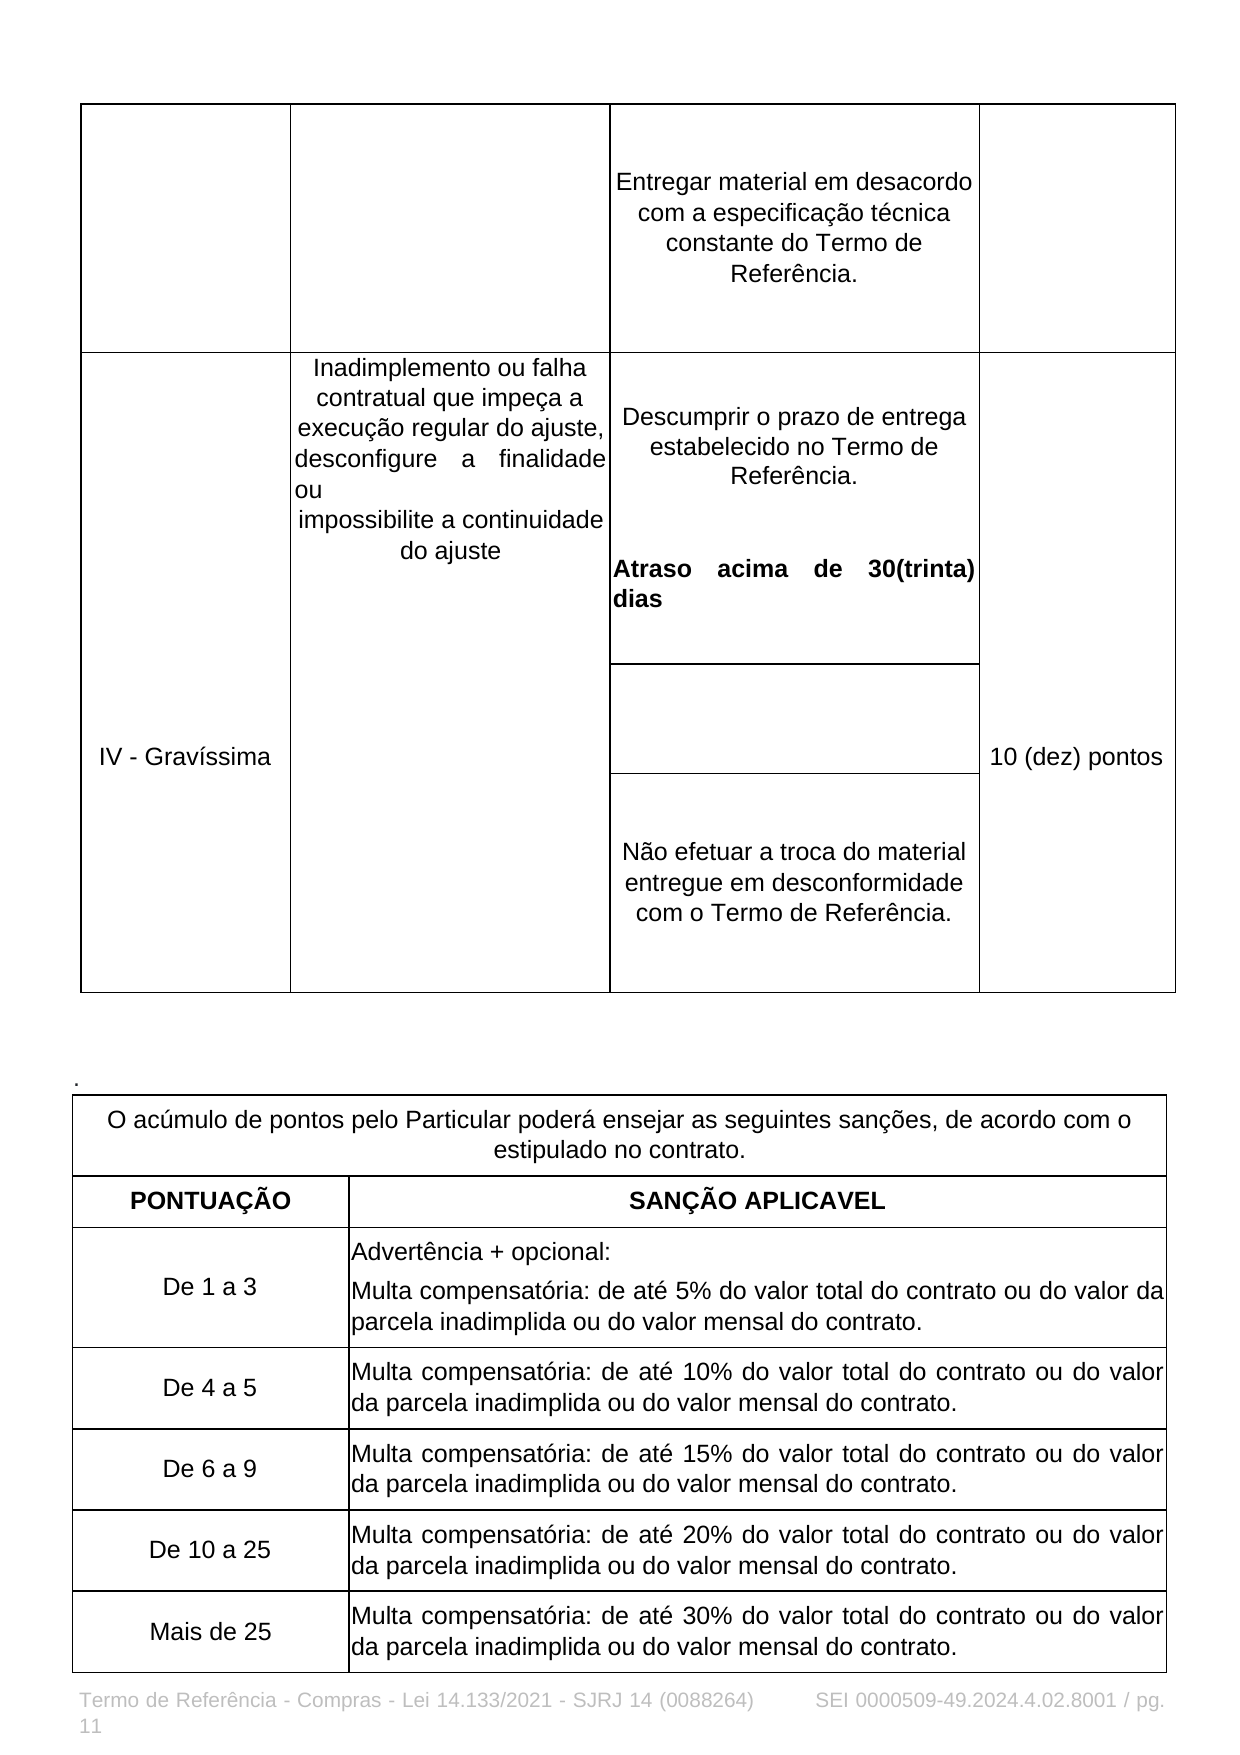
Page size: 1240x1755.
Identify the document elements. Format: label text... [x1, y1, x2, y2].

table_cell De 10 a 25 [73, 1511, 348, 1590]
table_cell SANÇÃO APLICAVEL [350, 1177, 1166, 1226]
table_cell De 6 a 9 [73, 1430, 348, 1509]
table_cell Multa compensatória: de até 15% do valor total do contrato ou do valor da parcela inadimplida ou do valor mensal do contrato. [350, 1430, 1166, 1509]
table_cell [980, 773, 1175, 991]
table_cell De 1 a 3 [73, 1228, 348, 1346]
table_cell Multa compensatória: de até 10% do valor total do contrato ou do valor da parcela inadimplida ou do valor mensal do contrato. [350, 1348, 1166, 1428]
table_cell Entregar material em desacordo com a especificação técnica constante do Termo de Referência. [611, 105, 979, 352]
table_cell Advertência + opcional: Multa compensatória: de até 5% do valor total do contrato ou do valor da parcela inadimplida ou do valor mensal do contrato. [350, 1228, 1166, 1346]
table_cell [291, 773, 609, 991]
table_cell Não efetuar a troca do material entregue em desconformidade com o Termo de Referência. [611, 774, 979, 991]
table_cell [291, 105, 609, 352]
table_cell Descumprir o prazo de entrega estabelecido no Termo de Referência. Atraso acima de 30(trinta) dias [611, 353, 979, 663]
text . [72, 1031, 86, 1091]
table_cell De 4 a 5 [73, 1348, 348, 1428]
table_cell Multa compensatória: de até 30% do valor total do contrato ou do valor da parcela inadimplida ou do valor mensal do contrato. [350, 1592, 1166, 1672]
table_cell [82, 105, 290, 352]
table_cell Mais de 25 [73, 1592, 348, 1672]
table_cell [82, 773, 290, 991]
table_cell Multa compensatória: de até 20% do valor total do contrato ou do valor da parcela inadimplida ou do valor mensal do contrato. [350, 1511, 1166, 1590]
table_cell [611, 665, 979, 773]
table_cell Inadimplemento ou falha contratual que impeça a execução regular do ajuste, desconfigure a finalidade ou impossibilite a continuidade do ajuste [291, 353, 609, 773]
table_cell 10 (dez) pontos [980, 353, 1175, 773]
table_cell IV - Gravíssima [82, 353, 290, 773]
table_cell PONTUAÇÃO [73, 1177, 348, 1226]
table_cell [980, 105, 1175, 352]
table_header O acúmulo de pontos pelo Particular poderá ensejar as seguintes sanções, de acordo com o estipulado no contrato. [73, 1096, 1166, 1175]
